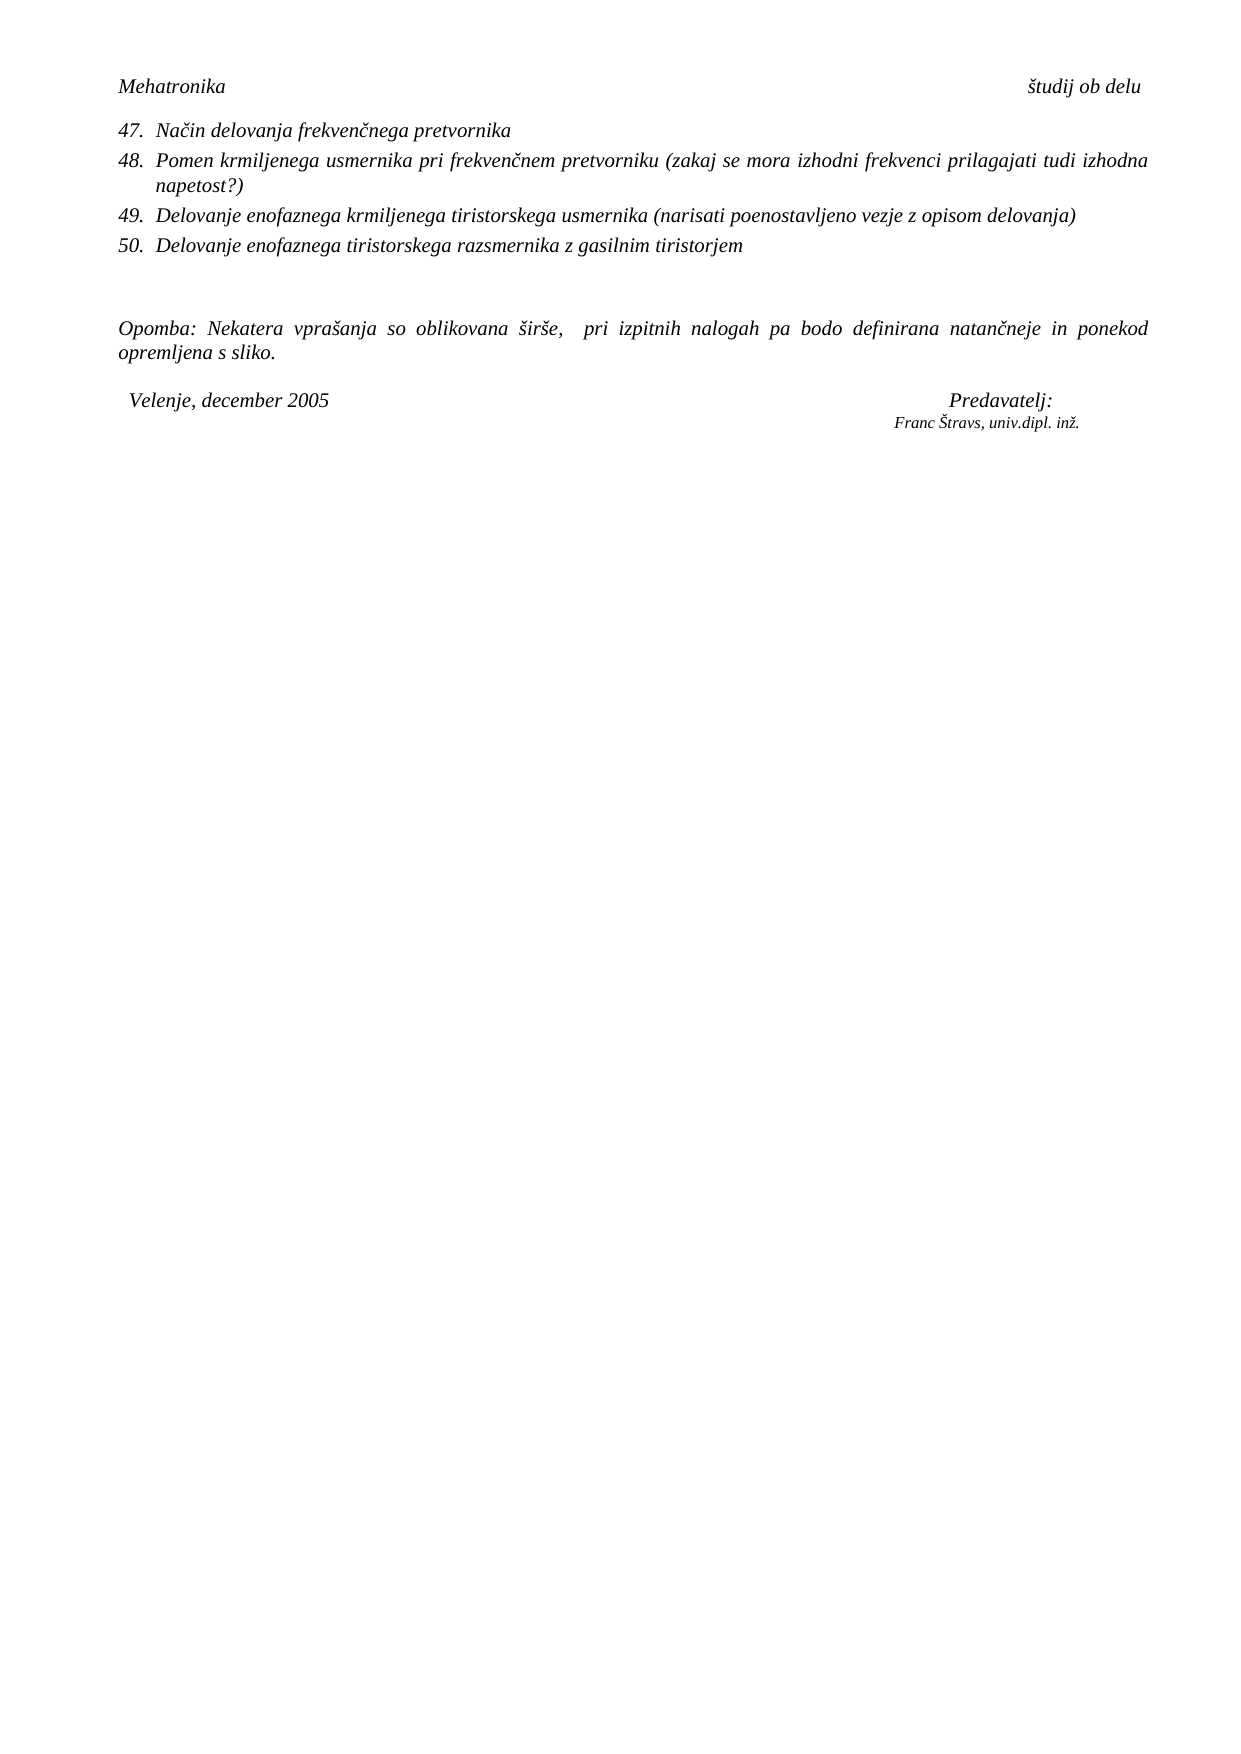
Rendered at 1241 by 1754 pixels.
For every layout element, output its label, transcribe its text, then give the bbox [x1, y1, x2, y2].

text Velenje, december 2005 Predavatelj: [118, 388, 1152, 412]
list Delovanje enofaznega tiristorskega razsmernika z gasilnim tiristorjem [118, 233, 1152, 257]
list Delovanje enofaznega krmiljenega tiristorskega usmernika (narisati poenostavljeno vezje z opisom delovanja) [118, 203, 1152, 227]
list Pomen krmiljenega usmernika pri frekvenčnem pretvorniku (zakaj se mora izhodni frekvenci prilagajati tudi izhodna napetost?) [118, 148, 1152, 197]
text Opomba: Nekatera vprašanja so oblikovana širše, pri izpitnih nalogah pa bodo definirana natančneje in ponekod opremljena s sliko. [118, 316, 1152, 364]
list Način delovanja frekvenčnega pretvornika [118, 118, 1152, 142]
text Franc Štravs, univ.dipl. inž. [118, 412, 1152, 432]
